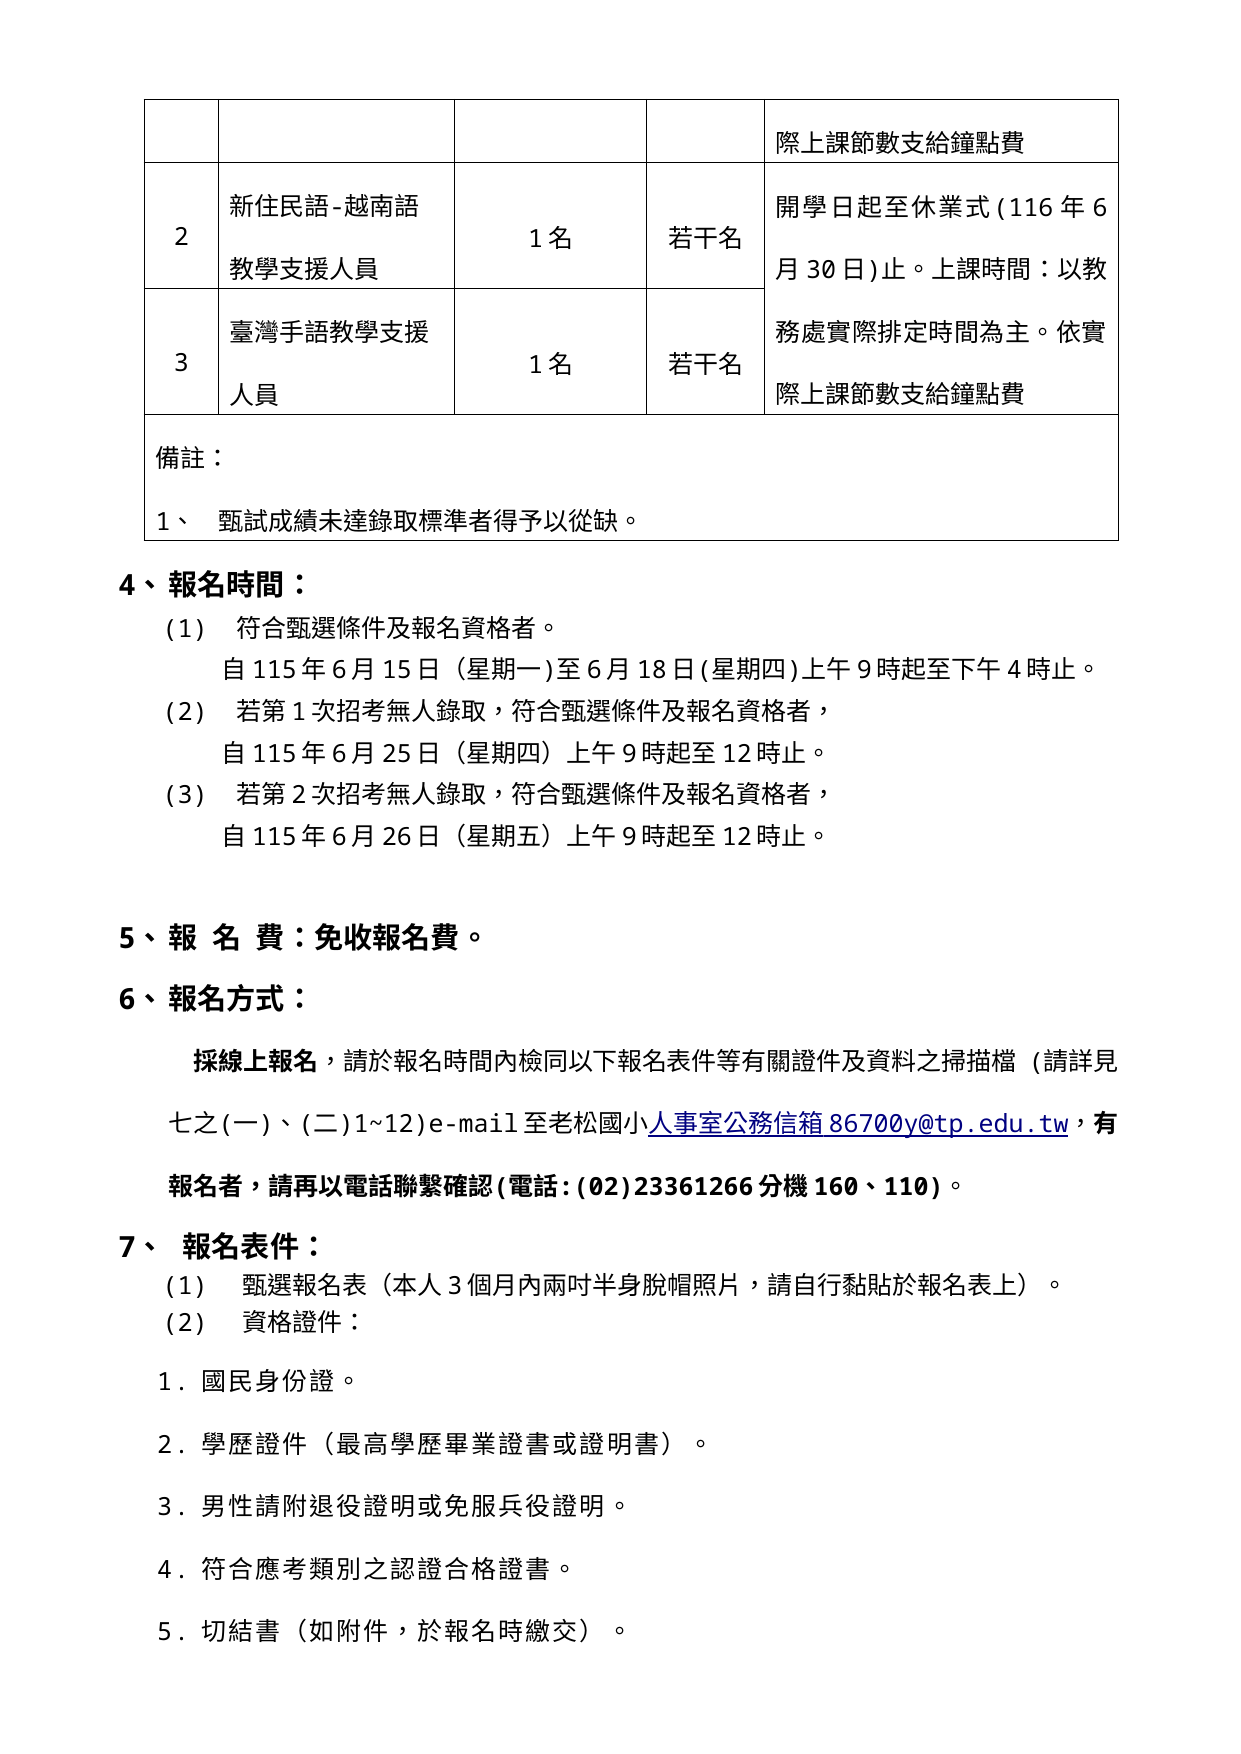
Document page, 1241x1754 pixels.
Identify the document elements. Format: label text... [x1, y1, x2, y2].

table_cell 際上課節數支給鐘點費 [765, 100, 1118, 162]
list 報名時間： [118, 541, 1122, 604]
list 報名表件： [118, 1224, 1122, 1266]
table_cell 1名 [455, 289, 646, 414]
table_cell [219, 100, 454, 162]
list 符合應考類別之認證合格證書。 [118, 1526, 1122, 1588]
text 自115年6月26日（星期五）上午9時起至12時止。 [222, 812, 1122, 854]
list 符合甄選條件及報名資格者。 [162, 604, 1122, 646]
text 自115年6月15日（星期一)至6月18日(星期四)上午9時起至下午4時止。 [222, 646, 1122, 687]
table_cell [145, 100, 218, 162]
list 國民身份證。 [118, 1338, 1122, 1401]
table_cell 備註： 甄試成績未達錄取標準者得予以從缺。 [145, 415, 1118, 540]
table_cell 若干名 [647, 289, 764, 414]
table_cell 1名 [455, 163, 646, 288]
list 報名方式： [118, 975, 1122, 1018]
list 學歷證件（最高學歷畢業證書或證明書）。 [118, 1401, 1122, 1463]
list 若第1次招考無人錄取，符合甄選條件及報名資格者， [162, 687, 1122, 729]
list 切結書（如附件，於報名時繳交）。 [118, 1588, 1122, 1651]
list 若第2次招考無人錄取，符合甄選條件及報名資格者， [162, 771, 1122, 812]
table_cell 開學日起至休業式(116年6月30日)止。上課時間：以教務處實際排定時間為主。依實際上課節數支給鐘點費 [765, 163, 1118, 414]
text 自115年6月25日（星期四）上午9時起至12時止。 [222, 729, 1122, 771]
table_cell 3 [145, 289, 218, 414]
table_cell 臺灣手語教學支援人員 [219, 289, 454, 414]
list 報 名 費：免收報名費。 [118, 914, 1122, 957]
list 資格證件： [162, 1302, 1122, 1338]
table_cell [455, 100, 646, 162]
list 甄選報名表（本人3個月內兩吋半身脫帽照片，請自行黏貼於報名表上）。 [162, 1266, 1122, 1302]
table_cell 2 [145, 163, 218, 288]
table_cell [647, 100, 764, 162]
table_cell 若干名 [647, 163, 764, 288]
text 採線上報名，請於報名時間內檢同以下報名表件等有關證件及資料之掃描檔 (請詳見七之(一)、(二)1~12)e-mail至老松國小人事室公務信箱86700y@tp.edu.tw，有報名者，請再以電話聯繫確認(電話:(02)23361266分機160、110)。 [168, 1018, 1122, 1205]
table_cell 新住民語-越南語 教學支援人員 [219, 163, 454, 288]
list 男性請附退役證明或免服兵役證明。 [118, 1463, 1122, 1526]
